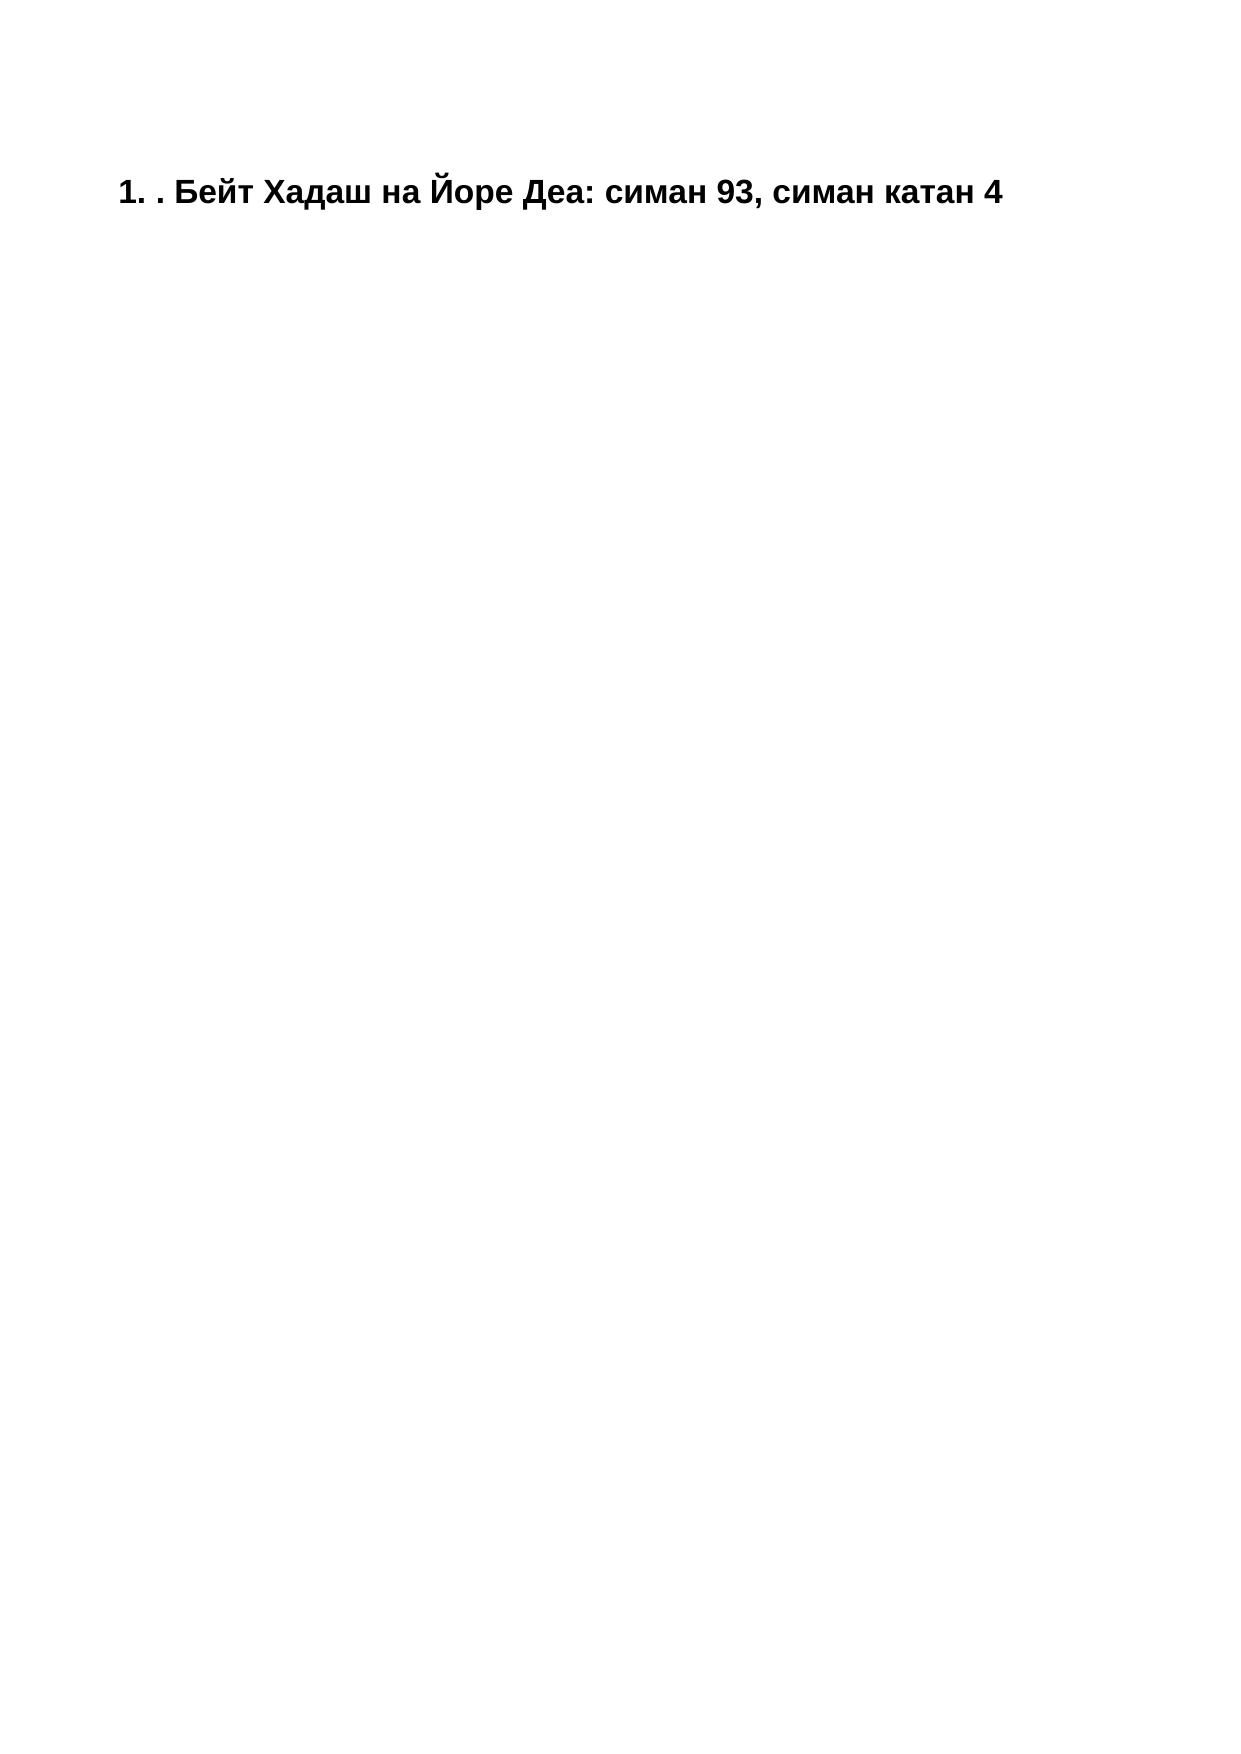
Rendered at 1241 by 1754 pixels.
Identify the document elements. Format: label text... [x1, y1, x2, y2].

subtitle . Бейт Хадаш на Йоре Деа: симан 93, симан катан 4 [118, 147, 1122, 176]
